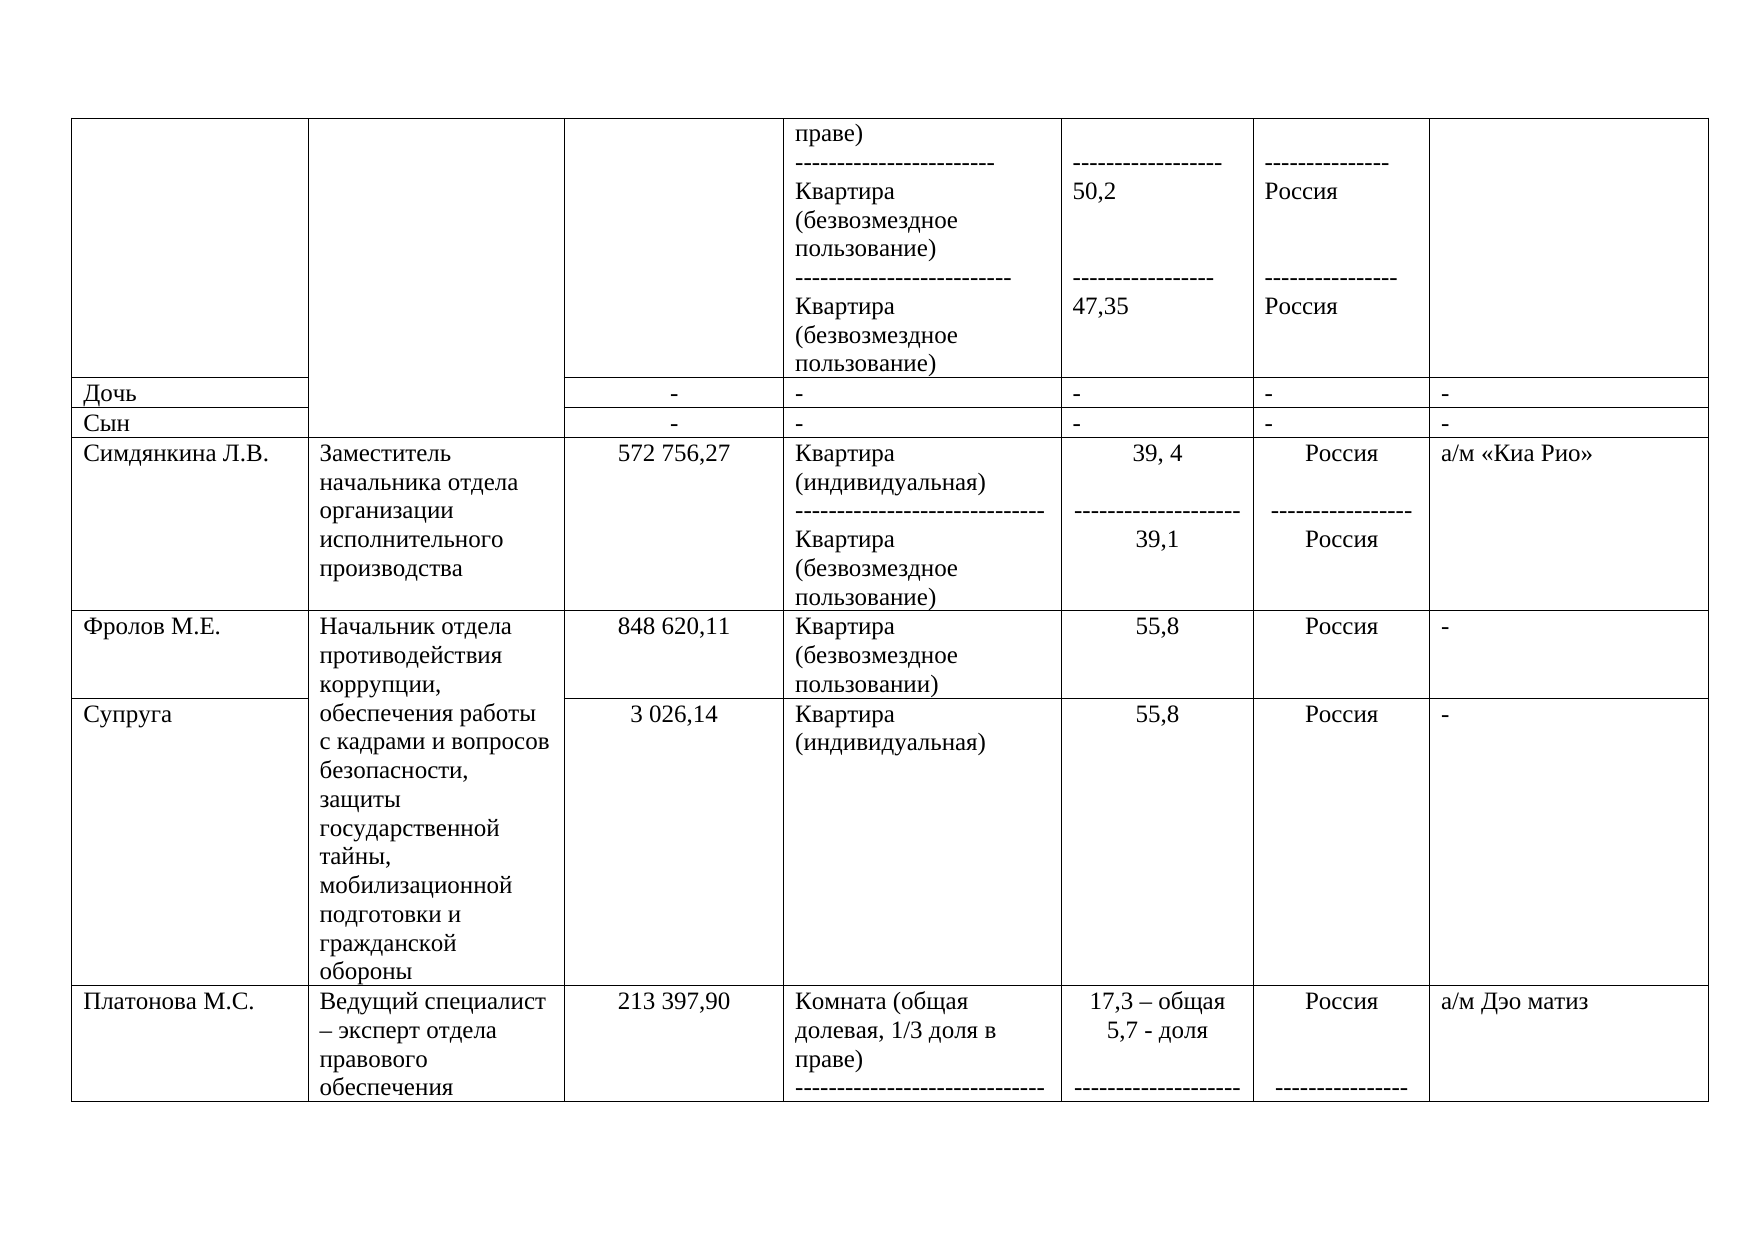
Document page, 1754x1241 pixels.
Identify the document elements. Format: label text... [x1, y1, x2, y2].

table_cell Квартира (индивидуальная) ------------------------------ Квартира (безвозмездное пользование) [784, 438, 1061, 610]
table_cell 39, 4 -------------------- 39,1 [1062, 438, 1253, 610]
table_cell Россия [1254, 986, 1429, 1101]
table_cell [309, 119, 564, 437]
table_cell - [1430, 119, 1708, 377]
table_cell Россия [1254, 699, 1429, 985]
table_cell [72, 119, 308, 377]
table_cell Супруга [72, 699, 308, 985]
table_cell Квартира (безвозмездное пользовании) [784, 611, 1061, 698]
table_cell праве) ------------------------ Квартира (безвозмездное пользование) -------------------------- Квартира (безвозмездное пользование) [784, 119, 1061, 377]
table_cell Начальник отдела противодействия коррупции, обеспечения работы с кадрами и вопросов безопасности, защиты государственной тайны, мобилизационной подготовки и гражданской обороны [309, 611, 564, 985]
table_cell - [784, 378, 1061, 407]
table_cell 17,3 – общая 5,7 - доля [1062, 986, 1253, 1101]
table_cell 572 756,27 [565, 438, 783, 610]
table_cell Дочь [72, 378, 308, 407]
table_cell 55,8 [1062, 699, 1253, 985]
table_cell - [1430, 611, 1708, 698]
table_cell - [565, 408, 783, 437]
table_cell - [1430, 408, 1708, 437]
table_cell Комната (общая долевая, 1/3 доля в праве) [784, 986, 1061, 1101]
table_cell Ведущий специалист – эксперт отдела правового обеспечения [309, 986, 564, 1101]
table_cell - [784, 408, 1061, 437]
table_cell 213 397,90 [565, 986, 783, 1101]
table_cell Платонова М.С. [72, 986, 308, 1101]
table_cell Фролов М.Е. [72, 611, 308, 698]
table_cell --------------- Россия ---------------- Россия [1254, 119, 1429, 377]
table_cell 3 026,14 [565, 699, 783, 985]
table_cell Россия [1254, 611, 1429, 698]
table_cell Сын [72, 408, 308, 437]
table_cell Россия ----------------- Россия [1254, 438, 1429, 610]
table_cell 55,8 [1062, 611, 1253, 698]
table_cell - [1062, 378, 1253, 407]
table_cell Квартира (индивидуальная) [784, 699, 1061, 985]
table_cell ------------------ 50,2 ----------------- 47,35 [1062, 119, 1253, 377]
table_cell а/м «Киа Рио» [1430, 438, 1708, 610]
table_cell [565, 119, 783, 377]
table_cell а/м Дэо матиз [1430, 986, 1708, 1101]
table_cell - [1430, 699, 1708, 985]
table_cell Симдянкина Л.В. [72, 438, 308, 610]
table_cell 848 620,11 [565, 611, 783, 698]
table_cell - [565, 378, 783, 407]
table_cell - [1430, 378, 1708, 407]
table_cell - [1062, 408, 1253, 437]
table_cell - [1254, 378, 1429, 407]
table_cell Заместитель начальника отдела организации исполнительного производства [309, 438, 564, 610]
table_cell - [1254, 408, 1429, 437]
